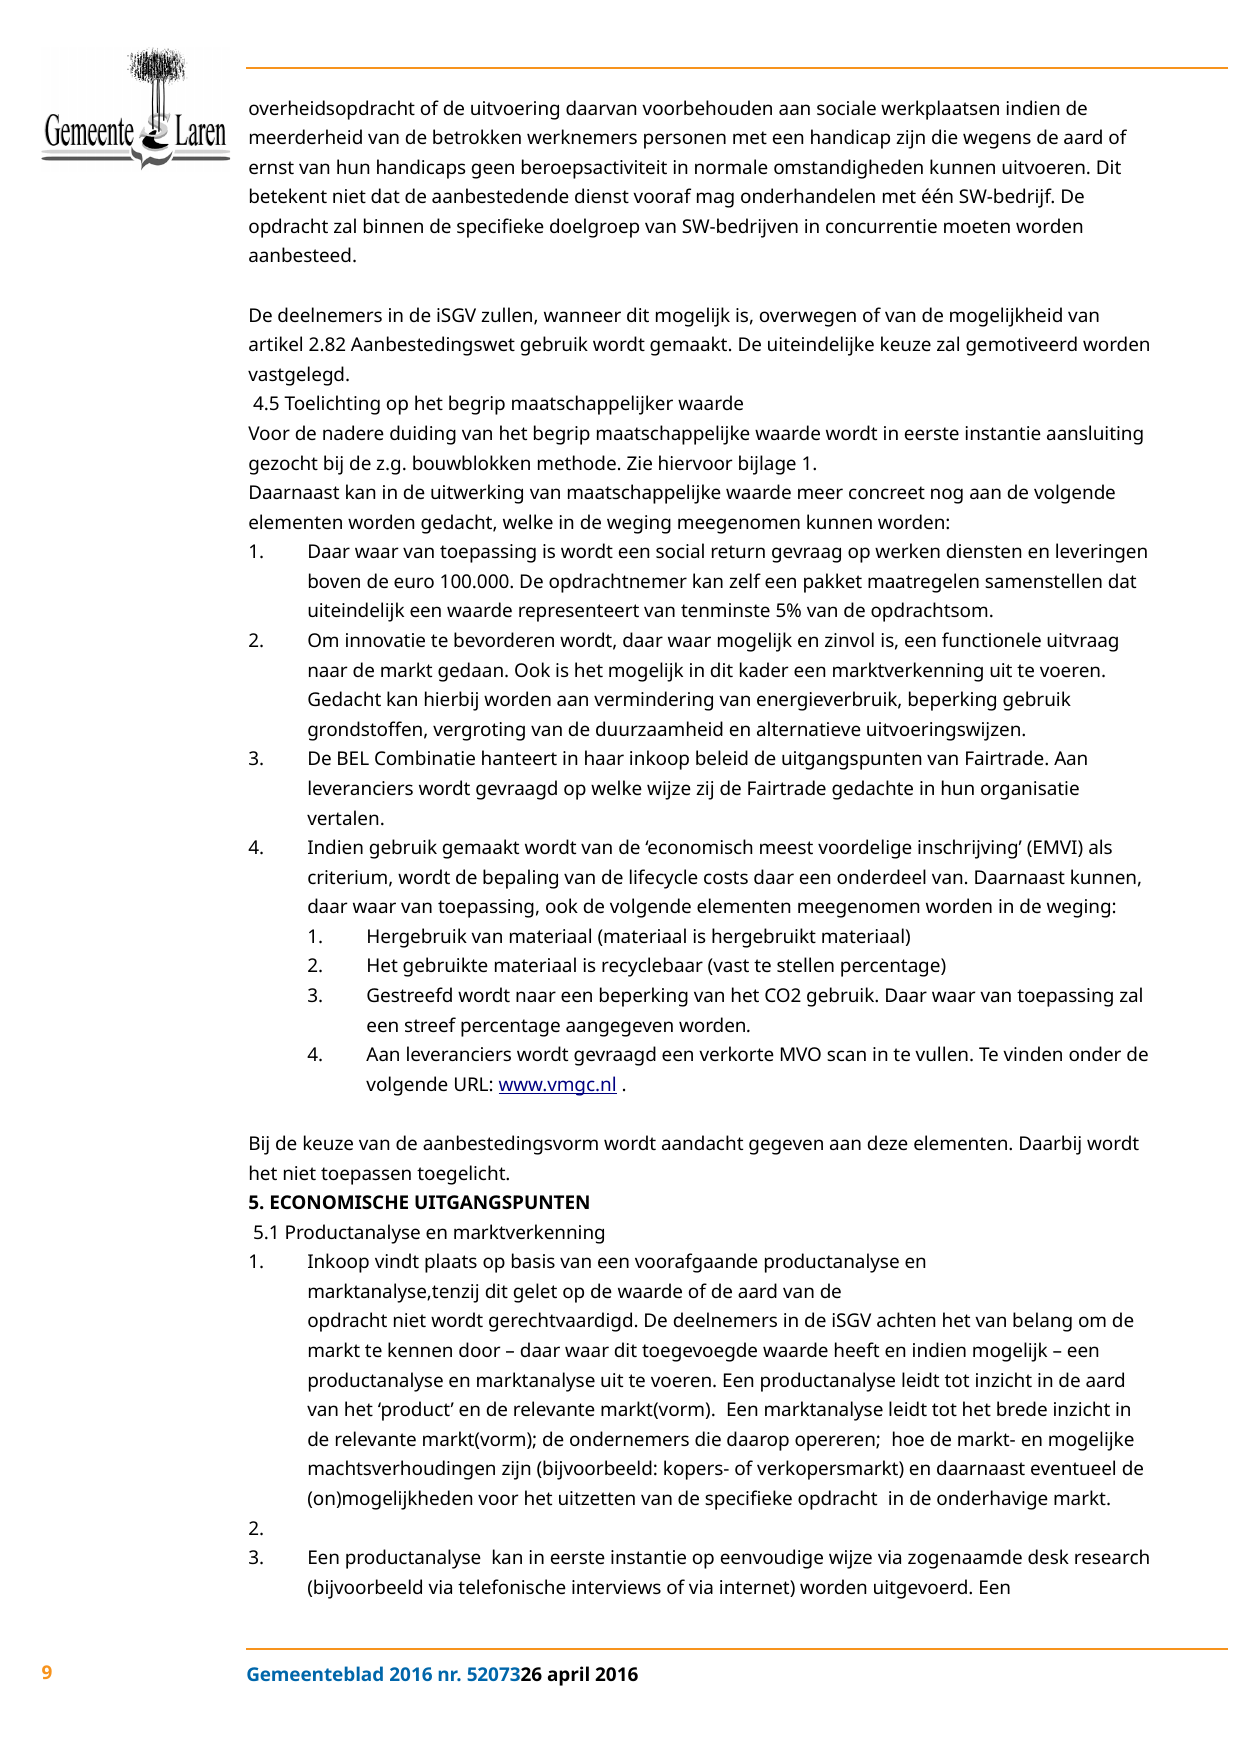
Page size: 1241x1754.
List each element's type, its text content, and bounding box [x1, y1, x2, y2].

list Daar waar van toepassing is wordt een social return gevraag op werken diensten en leveringen boven de euro 100.000. De opdrachtnemer kan zelf een pakket maatregelen samenstellen dat uiteindelijk een waarde representeert van tenminste 5% van de opdrachtsom. [248, 538, 1152, 623]
text Bij de keuze van de aanbestedingsvorm wordt aandacht gegeven aan deze elementen. Daarbij wordt het niet toepassen toegelicht. [248, 1130, 1152, 1186]
list Inkoop vindt plaats op basis van een voorafgaande productanalyse en marktanalyse,tenzij dit gelet op de waarde of de aard van de opdracht niet wordt gerechtvaardigd. De deelnemers in de iSGV achten het van belang om de markt te kennen door – daar waar dit toegevoegde waarde heeft en indien mogelijk – een productanalyse en marktanalyse uit te voeren. Een productanalyse leidt tot inzicht in de aard van het ‘product’ en de relevante markt(vorm). Een marktanalyse leidt tot het brede inzicht in de relevante markt(vorm); de ondernemers die daarop opereren; hoe de markt- en mogelijke machtsverhoudingen zijn (bijvoorbeeld: kopers- of verkopersmarkt) en daarnaast eventueel de (on)mogelijkheden voor het uitzetten van de specifieke opdracht in de onderhavige markt. [248, 1248, 1152, 1511]
picture [41, 47, 231, 172]
list Om innovatie te bevorderen wordt, daar waar mogelijk en zinvol is, een functionele uitvraag naar de markt gedaan. Ook is het mogelijk in dit kader een marktverkenning uit te voeren. Gedacht kan hierbij worden aan vermindering van energieverbruik, beperking gebruik grondstoffen, vergroting van de duurzaamheid en alternatieve uitvoeringswijzen. [248, 627, 1152, 742]
text Daarnaast kan in de uitwerking van maatschappelijke waarde meer concreet nog aan de volgende elementen worden gedacht, welke in de weging meegenomen kunnen worden: [248, 479, 1152, 535]
list Gestreefd wordt naar een beperking van het CO2 gebruik. Daar waar van toepassing zal een streef percentage aangegeven worden. [307, 982, 1152, 1038]
list Een productanalyse kan in eerste instantie op eenvoudige wijze via zogenaamde desk research (bijvoorbeeld via telefonische interviews of via internet) worden uitgevoerd. Een [248, 1544, 1152, 1600]
text 5. ECONOMISCHE UITGANGSPUNTEN [248, 1189, 1152, 1215]
text De deelnemers in de iSGV zullen, wanneer dit mogelijk is, overwegen of van de mogelijkheid van artikel 2.82 Aanbestedingswet gebruik wordt gemaakt. De uiteindelijke keuze zal gemotiveerd worden vastgelegd. [248, 302, 1152, 387]
text 5.1 Productanalyse en marktverkenning [248, 1219, 1152, 1245]
text overheidsopdracht of de uitvoering daarvan voorbehouden aan sociale werkplaatsen indien de meerderheid van de betrokken werknemers personen met een handicap zijn die wegens de aard of ernst van hun handicaps geen beroepsactiviteit in normale omstandigheden kunnen uitvoeren. Dit betekent niet dat de aanbestedende dienst vooraf mag onderhandelen met één SW-bedrijf. De opdracht zal binnen de specifieke doelgroep van SW-bedrijven in concurrentie moeten worden aanbesteed. [248, 95, 1152, 268]
list Indien gebruik gemaakt wordt van de ‘economisch meest voordelige inschrijving’ (EMVI) als criterium, wordt de bepaling van de lifecycle costs daar een onderdeel van. Daarnaast kunnen, daar waar van toepassing, ook de volgende elementen meegenomen worden in de weging: [248, 834, 1152, 919]
list Aan leveranciers wordt gevraagd een verkorte MVO scan in te vullen. Te vinden onder de volgende URL: www.vmgc.nl . [307, 1041, 1152, 1097]
text 4.5 Toelichting op het begrip maatschappelijker waarde [248, 391, 1152, 416]
text Voor de nadere duiding van het begrip maatschappelijke waarde wordt in eerste instantie aansluiting gezocht bij de z.g. bouwblokken methode. Zie hiervoor bijlage 1. [248, 420, 1152, 476]
list Het gebruikte materiaal is recyclebaar (vast te stellen percentage) [307, 953, 1152, 978]
list De BEL Combinatie hanteert in haar inkoop beleid de uitgangspunten van Fairtrade. Aan leveranciers wordt gevraagd op welke wijze zij de Fairtrade gedachte in hun organisatie vertalen. [248, 746, 1152, 831]
list Hergebruik van materiaal (materiaal is hergebruikt materiaal) [307, 923, 1152, 949]
